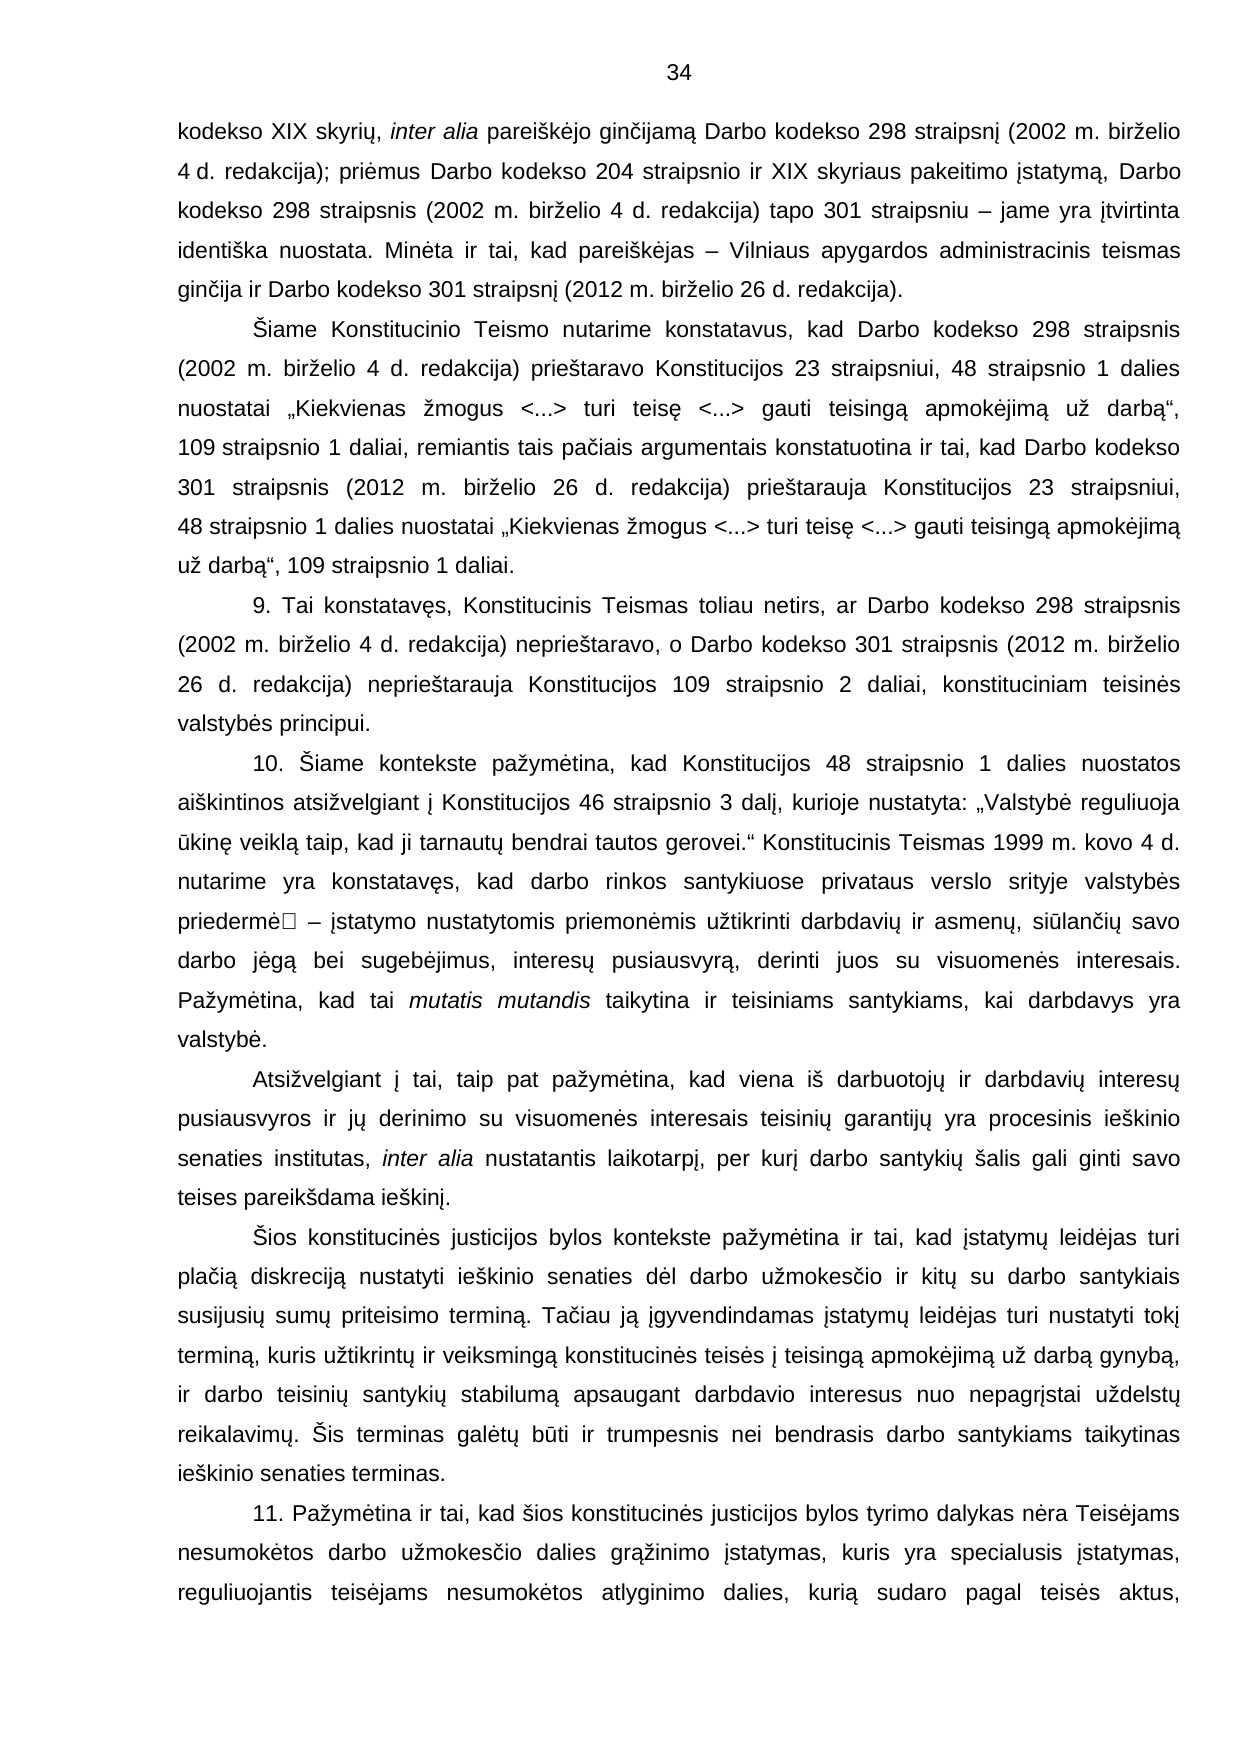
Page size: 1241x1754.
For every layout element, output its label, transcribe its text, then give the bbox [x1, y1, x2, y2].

text Šiame Konstitucinio Teismo nutarime konstatavus, kad Darbo kodekso 298 straipsnis (2002 m. birželio 4 d. redakcija) prieštaravo Konstitucijos 23 straipsniui, 48 straipsnio 1 dalies nuostatai „Kiekvienas žmogus <...> turi teisę <...> gauti teisingą apmokėjimą už darbą“, 109 straipsnio 1 daliai, remiantis tais pačiais argumentais konstatuotina ir tai, kad Darbo kodekso 301 straipsnis (2012 m. birželio 26 d. redakcija) prieštarauja Konstitucijos 23 straipsniui, 48 straipsnio 1 dalies nuostatai „Kiekvienas žmogus <...> turi teisę <...> gauti teisingą apmokėjimą už darbą“, 109 straipsnio 1 daliai. [177, 316, 1181, 579]
text kodekso XIX skyrių, inter alia pareiškėjo ginčijamą Darbo kodekso 298 straipsnį (2002 m. birželio 4 d. redakcija); priėmus Darbo kodekso 204 straipsnio ir XIX skyriaus pakeitimo įstatymą, Darbo kodekso 298 straipsnis (2002 m. birželio 4 d. redakcija) tapo 301 straipsniu – jame yra įtvirtinta identiška nuostata. Minėta ir tai, kad pareiškėjas – Vilniaus apygardos administracinis teismas ginčija ir Darbo kodekso 301 straipsnį (2012 m. birželio 26 d. redakcija). [177, 118, 1181, 302]
text Šios konstitucinės justicijos bylos kontekste pažymėtina ir tai, kad įstatymų leidėjas turi plačią diskreciją nustatyti ieškinio senaties dėl darbo užmokesčio ir kitų su darbo santykiais susijusių sumų priteisimo terminą. Tačiau ją įgyvendindamas įstatymų leidėjas turi nustatyti tokį terminą, kuris užtikrintų ir veiksmingą konstitucinės teisės į teisingą apmokėjimą už darbą gynybą, ir darbo teisinių santykių stabilumą apsaugant darbdavio interesus nuo nepagrįstai uždelstų reikalavimų. Šis terminas galėtų būti ir trumpesnis nei bendrasis darbo santykiams taikytinas ieškinio senaties terminas. [177, 1223, 1181, 1487]
text 11. Pažymėtina ir tai, kad šios konstitucinės justicijos bylos tyrimo dalykas nėra Teisėjams nesumokėtos darbo užmokesčio dalies grąžinimo įstatymas, kuris yra specialusis įstatymas, reguliuojantis teisėjams nesumokėtos atlyginimo dalies, kurią sudaro pagal teisės aktus, [177, 1500, 1181, 1605]
text 10. Šiame kontekste pažymėtina, kad Konstitucijos 48 straipsnio 1 dalies nuostatos aiškintinos atsižvelgiant į Konstitucijos 46 straipsnio 3 dalį, kurioje nustatyta: „Valstybė reguliuoja ūkinę veiklą taip, kad ji tarnautų bendrai tautos gerovei.“ Konstitucinis Teismas 1999 m. kovo 4 d. nutarime yra konstatavęs, kad darbo rinkos santykiuose privataus verslo srityje valstybės priedermė – įstatymo nustatytomis priemonėmis užtikrinti darbdavių ir asmenų, siūlančių savo darbo jėgą bei sugebėjimus, interesų pusiausvyrą, derinti juos su visuomenės interesais. Pažymėtina, kad tai mutatis mutandis taikytina ir teisiniams santykiams, kai darbdavys yra valstybė. [177, 750, 1181, 1052]
text 9. Tai konstatavęs, Konstitucinis Teismas toliau netirs, ar Darbo kodekso 298 straipsnis (2002 m. birželio 4 d. redakcija) neprieštaravo, o Darbo kodekso 301 straipsnis (2012 m. birželio 26 d. redakcija) neprieštarauja Konstitucijos 109 straipsnio 2 daliai, konstituciniam teisinės valstybės principui. [177, 592, 1181, 737]
text Atsižvelgiant į tai, taip pat pažymėtina, kad viena iš darbuotojų ir darbdavių interesų pusiausvyros ir jų derinimo su visuomenės interesais teisinių garantijų yra procesinis ieškinio senaties institutas, inter alia nustatantis laikotarpį, per kurį darbo santykių šalis gali ginti savo teises pareikšdama ieškinį. [177, 1066, 1181, 1210]
